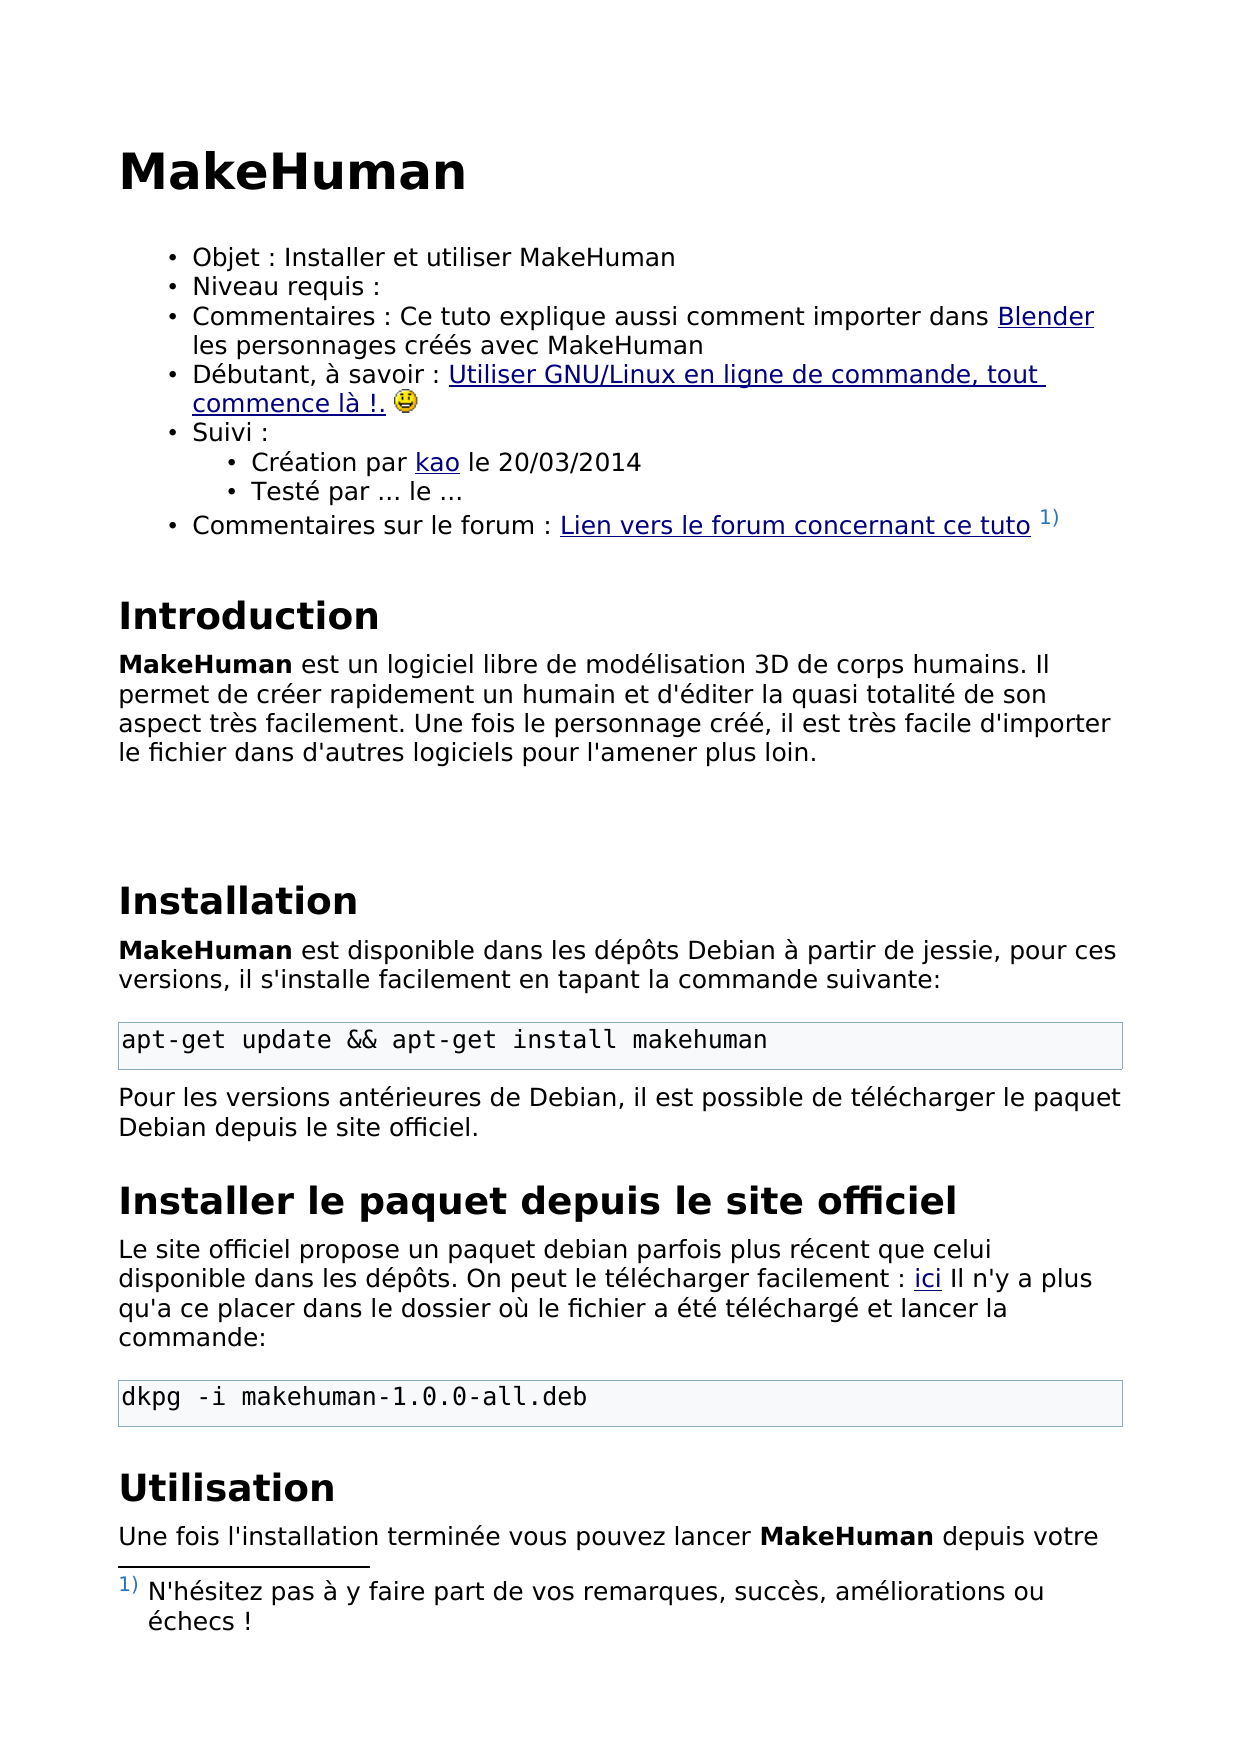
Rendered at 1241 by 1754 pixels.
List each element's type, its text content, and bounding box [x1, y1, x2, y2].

list Niveau requis : [177, 272, 1122, 302]
subtitle Installer le paquet depuis le site officiel [118, 1179, 1122, 1223]
list Commentaires sur le forum : Lien vers le forum concernant ce tuto [177, 506, 1122, 540]
list Objet : Installer et utiliser MakeHuman [177, 243, 1122, 272]
table_header dkpg -i makehuman-1.0.0-all.deb [119, 1381, 1122, 1426]
list Commentaires : Ce tuto explique aussi comment importer dans Blender les personnages créés avec MakeHuman [177, 302, 1122, 360]
text Pour les versions antérieures de Debian, il est possible de télécharger le paquet Debian depuis le site officiel. [118, 1083, 1122, 1142]
list Suivi : [177, 418, 1122, 448]
list Débutant, à savoir : Utiliser GNU/Linux en ligne de commande, tout commence là !. [177, 360, 1122, 418]
text MakeHuman est disponible dans les dépôts Debian à partir de jessie, pour ces versions, il s'installe facilement en tapant la commande suivante: [118, 936, 1122, 994]
picture [394, 389, 418, 413]
list N'hésitez pas à y faire part de vos remarques, succès, améliorations ou échecs ! [118, 1573, 1122, 1636]
text MakeHuman est un logiciel libre de modélisation 3D de corps humains. Il permet de créer rapidement un humain et d'éditer la quasi totalité de son aspect très facilement. Une fois le personnage créé, il est très facile d'importer le fichier dans d'autres logiciels pour l'amener plus loin. [118, 651, 1122, 767]
subtitle Installation [118, 880, 1122, 924]
text Une fois l'installation terminée vous pouvez lancer MakeHuman depuis votre [118, 1522, 1122, 1552]
subtitle Introduction [118, 594, 1122, 638]
list Testé par ... le ... [236, 477, 1122, 506]
table_header apt-get update && apt-get install makehuman [119, 1023, 1122, 1069]
subtitle Utilisation [118, 1466, 1122, 1510]
list Création par kao le 20/03/2014 [236, 448, 1122, 477]
text Le site officiel propose un paquet debian parfois plus récent que celui disponible dans les dépôts. On peut le télécharger facilement : ici Il n'y a plus qu'a ce placer dans le dossier où le fichier a été téléchargé et lancer la commande: [118, 1236, 1122, 1352]
subtitle MakeHuman [118, 143, 1122, 201]
